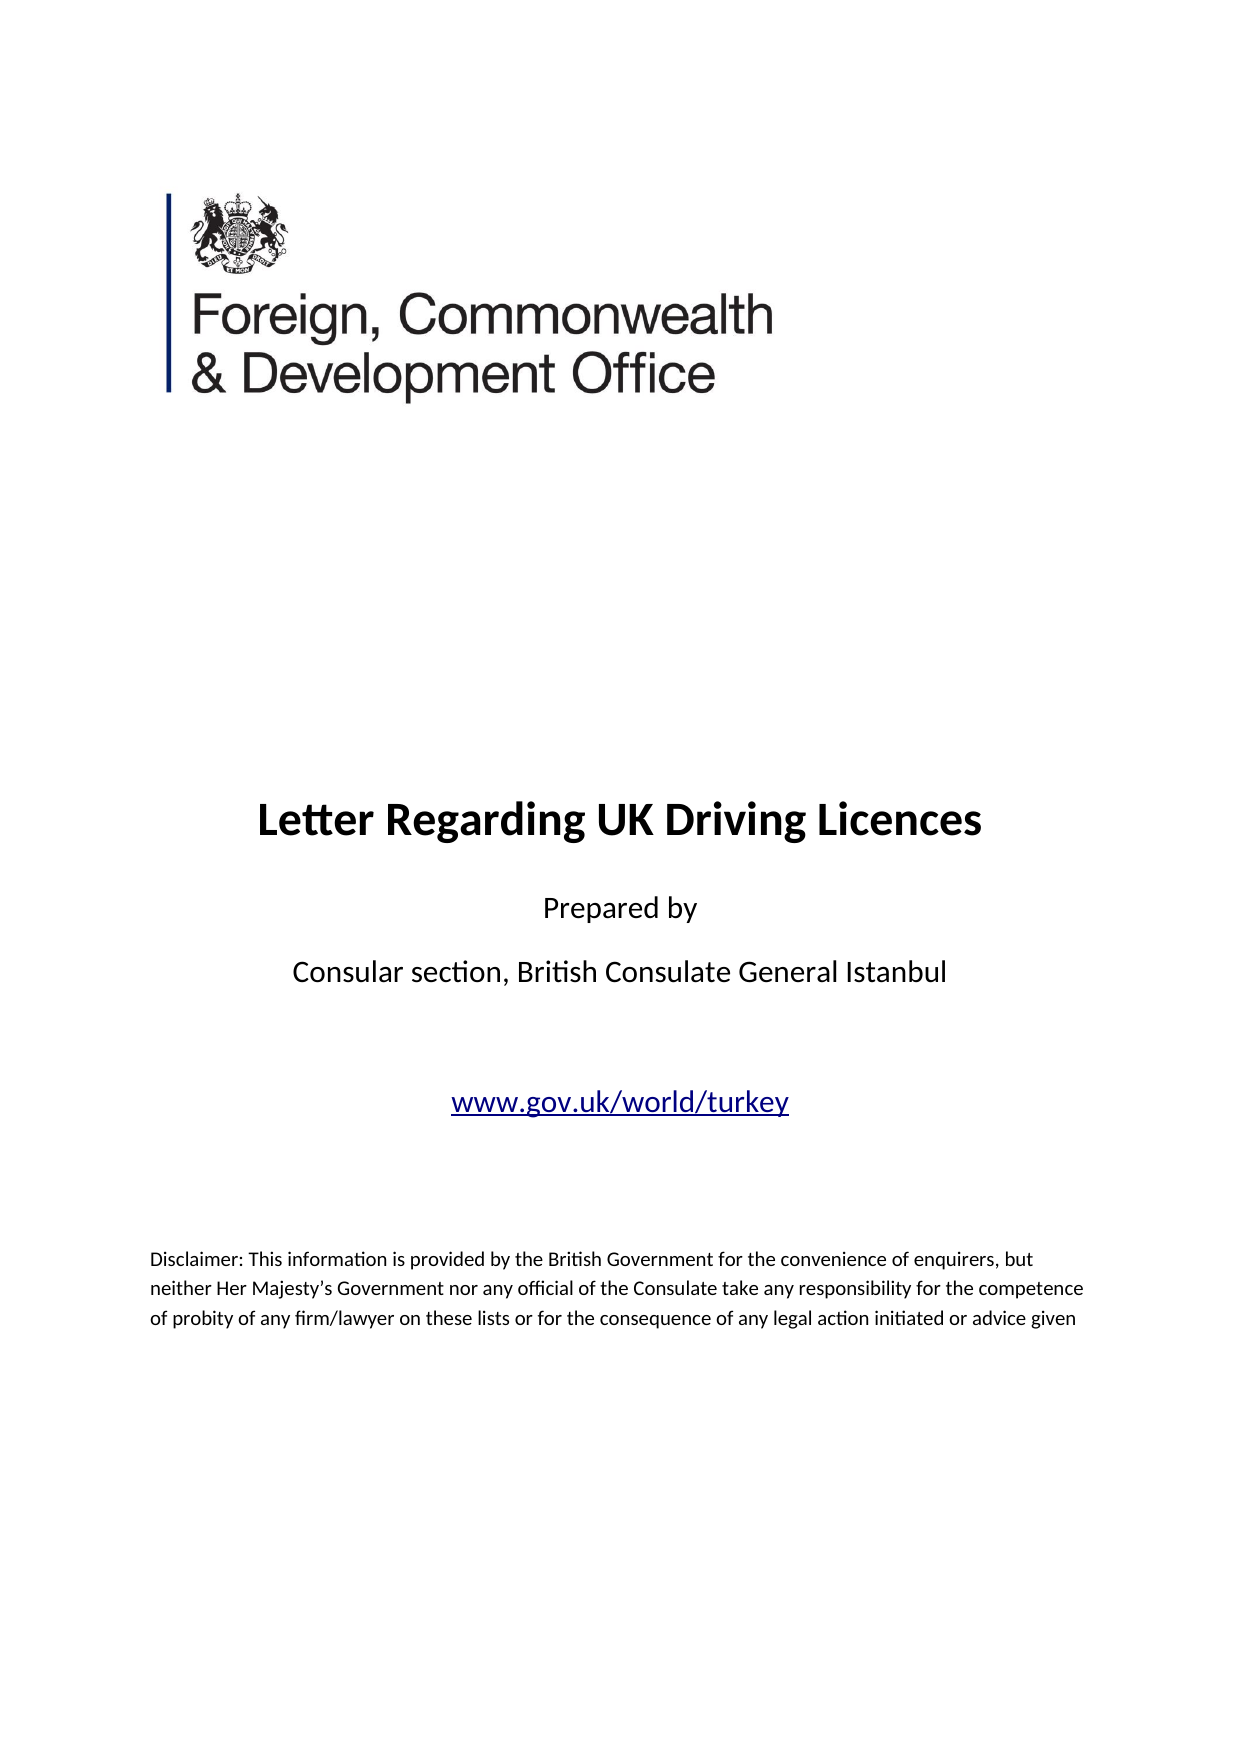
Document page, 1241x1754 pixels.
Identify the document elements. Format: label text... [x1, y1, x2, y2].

text Disclaimer: This information is provided by the British Government for the convenience of enquirers, but neither Her Majesty’s Government nor any official of the Consulate take any responsibility for the competence of probity of any firm/lawyer on these lists or for the consequence of any legal action initiated or advice given [150, 1246, 1090, 1330]
text www.gov.uk/world/turkey [150, 1082, 1090, 1120]
text Letter Regarding UK Driving Licences [150, 788, 1090, 847]
text Prepared by [150, 888, 1090, 926]
text Consular section, British Consulate General Istanbul [150, 953, 1090, 991]
